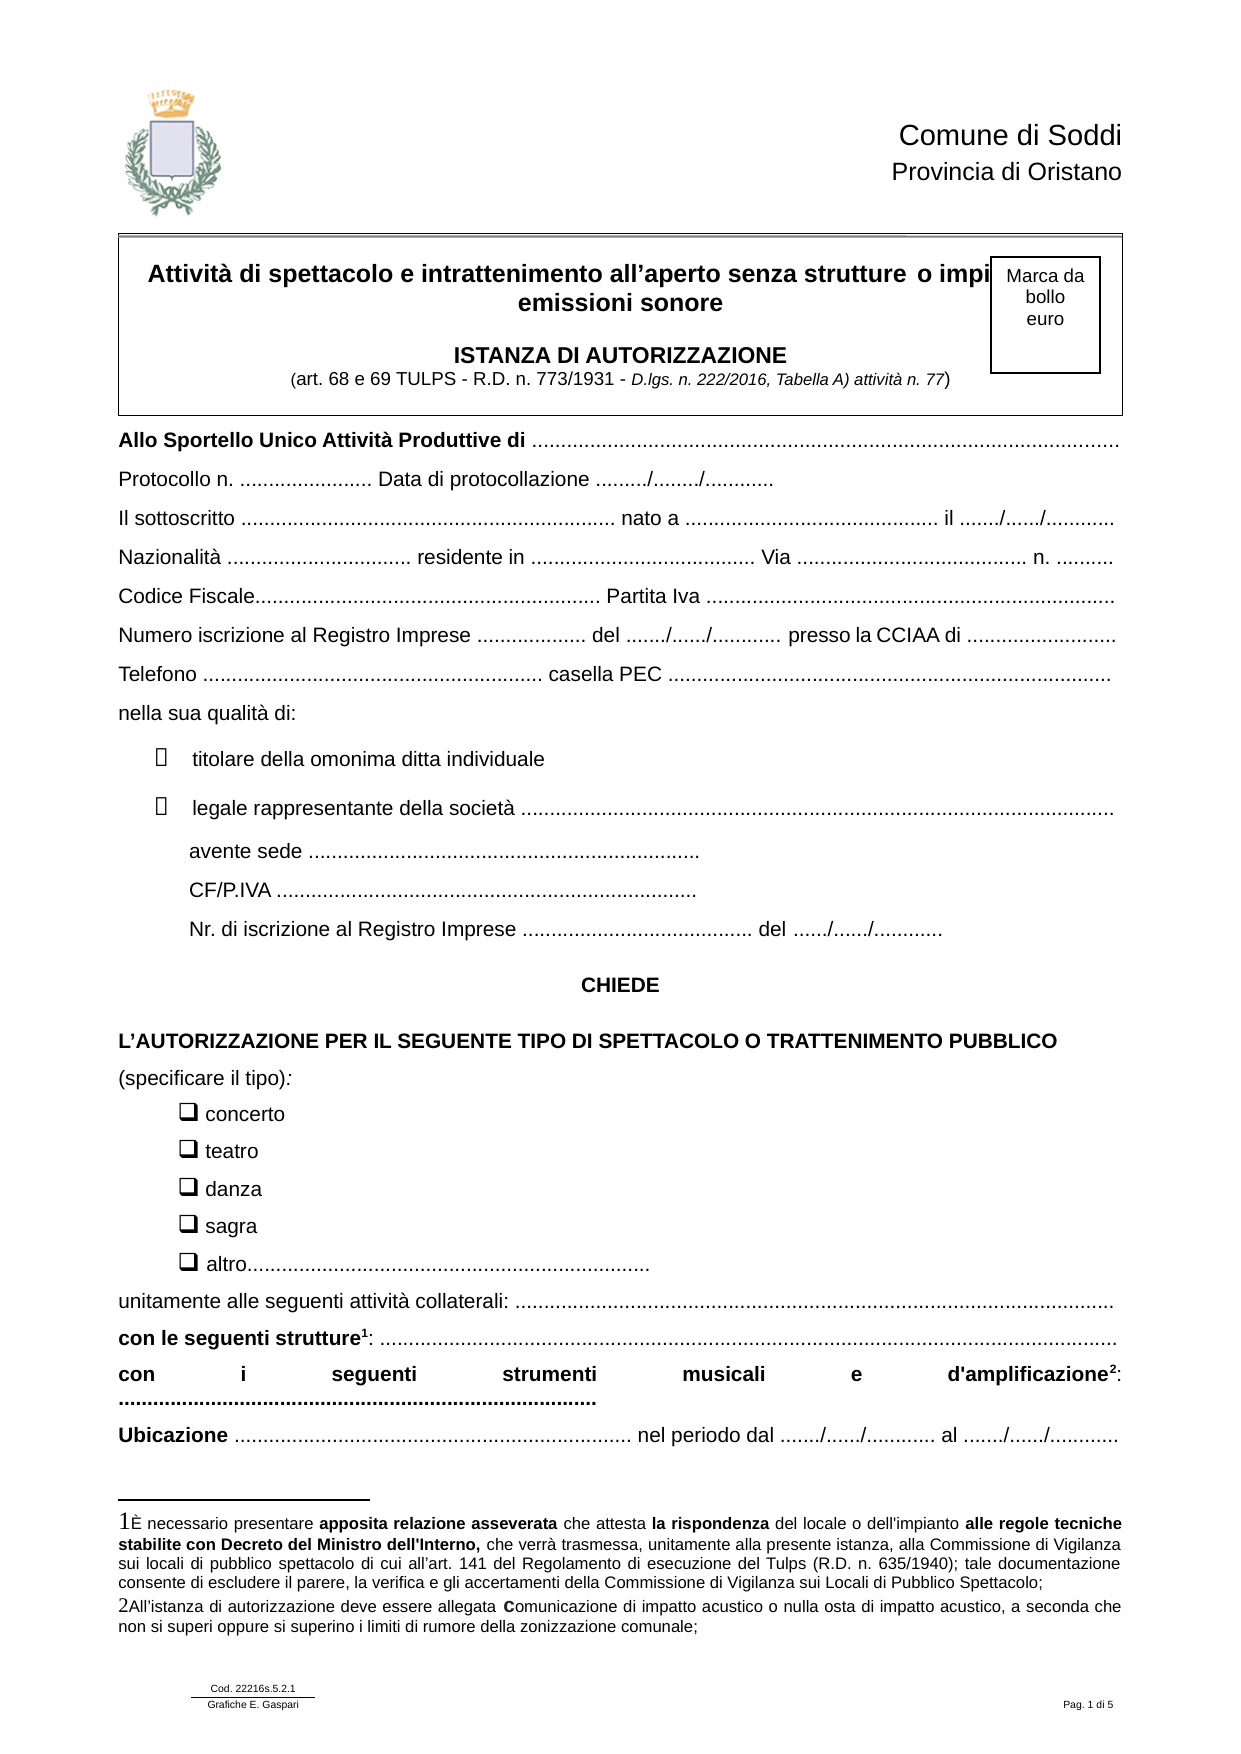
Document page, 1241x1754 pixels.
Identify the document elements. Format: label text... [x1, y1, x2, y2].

text  teatro [177, 1139, 1122, 1164]
text Nr. di iscrizione al Registro Imprese ........................................ del ....../....../............ [189, 917, 1122, 941]
text  legale rappresentante della società ....................................................................................................... [153, 789, 1122, 823]
text (specificare il tipo): [118, 1065, 1122, 1089]
text È necessario presentare apposita relazione asseverata che attesta la rispondenza del locale o dell'impianto alle regole tecniche stabilite con Decreto del Ministro dell'Interno, che verrà trasmessa, unitamente alla presente istanza, alla Commissione di Vigilanza sui locali di pubblico spettacolo di cui all’art. 141 del Regolamento di esecuzione del Tulps (R.D. n. 635/1940); tale documentazione consente di escludere il parere, la verifica e gli accertamenti della Commissione di Vigilanza sui Locali di Pubblico Spettacolo; [118, 1506, 1122, 1592]
table_header Attività di spettacolo e intrattenimento all’aperto senza strutture o impianti, con emissioni sonore ISTANZA DI AUTORIZZAZIONE (art. 68 e 69 TULPS - R.D. n. 773/1931 - D.lgs. n. 222/2016, Tabella A) attività n. 77) [119, 238, 1122, 415]
text Nazionalità ................................ residente in ....................................... Via ........................................ n. .......... [118, 545, 1122, 569]
text avente sede .................................................................... [189, 839, 1122, 863]
text CF/P.IVA ......................................................................... [189, 878, 1122, 902]
text Provincia di Oristano [224, 157, 1122, 185]
text All’istanza di autorizzazione deve essere allegata comunicazione di impatto acustico o nulla osta di impatto acustico, a seconda che non si superi oppure si superino i limiti di rumore della zonizzazione comunale; [118, 1592, 1122, 1636]
text Numero iscrizione al Registro Imprese ................... del ......./....../............ presso la CCIAA di .......................... [118, 623, 1122, 647]
text CHIEDE [118, 973, 1122, 997]
text  altro...................................................................... [177, 1252, 1122, 1277]
text con le seguenti strutture: ................................................................................................................................ [118, 1326, 1122, 1350]
text  concerto [177, 1102, 1122, 1127]
text  danza [177, 1177, 1122, 1202]
text  sagra [177, 1214, 1122, 1239]
text con i seguenti strumenti musicali e d'amplificazione: ................................................................................... [118, 1362, 1122, 1410]
text nella sua qualità di: [118, 700, 1122, 724]
text Comune di Soddi [224, 118, 1122, 152]
text  titolare della omonima ditta individuale [153, 739, 1122, 773]
text Il sottoscritto ................................................................. nato a ............................................ il ......./....../............ [118, 506, 1122, 530]
text L’AUTORIZZAZIONE PER IL SEGUENTE TIPO DI SPETTACOLO O TRATTENIMENTO PUBBLICO [118, 1029, 1122, 1053]
text Protocollo n. ....................... Data di protocollazione ........./......../............ [118, 467, 1122, 491]
text Telefono ........................................................... casella PEC ............................................................................. [118, 661, 1122, 685]
text Ubicazione ..................................................................... nel periodo dal ......./....../............ al ......./....../............ [118, 1423, 1122, 1447]
text Allo Sportello Unico Attività Produttive di [118, 428, 1122, 452]
picture [122, 87, 224, 219]
text Codice Fiscale............................................................ Partita Iva ....................................................................... [118, 584, 1122, 608]
text unitamente alle seguenti attività collaterali: ........................................................................................................ [118, 1289, 1122, 1313]
